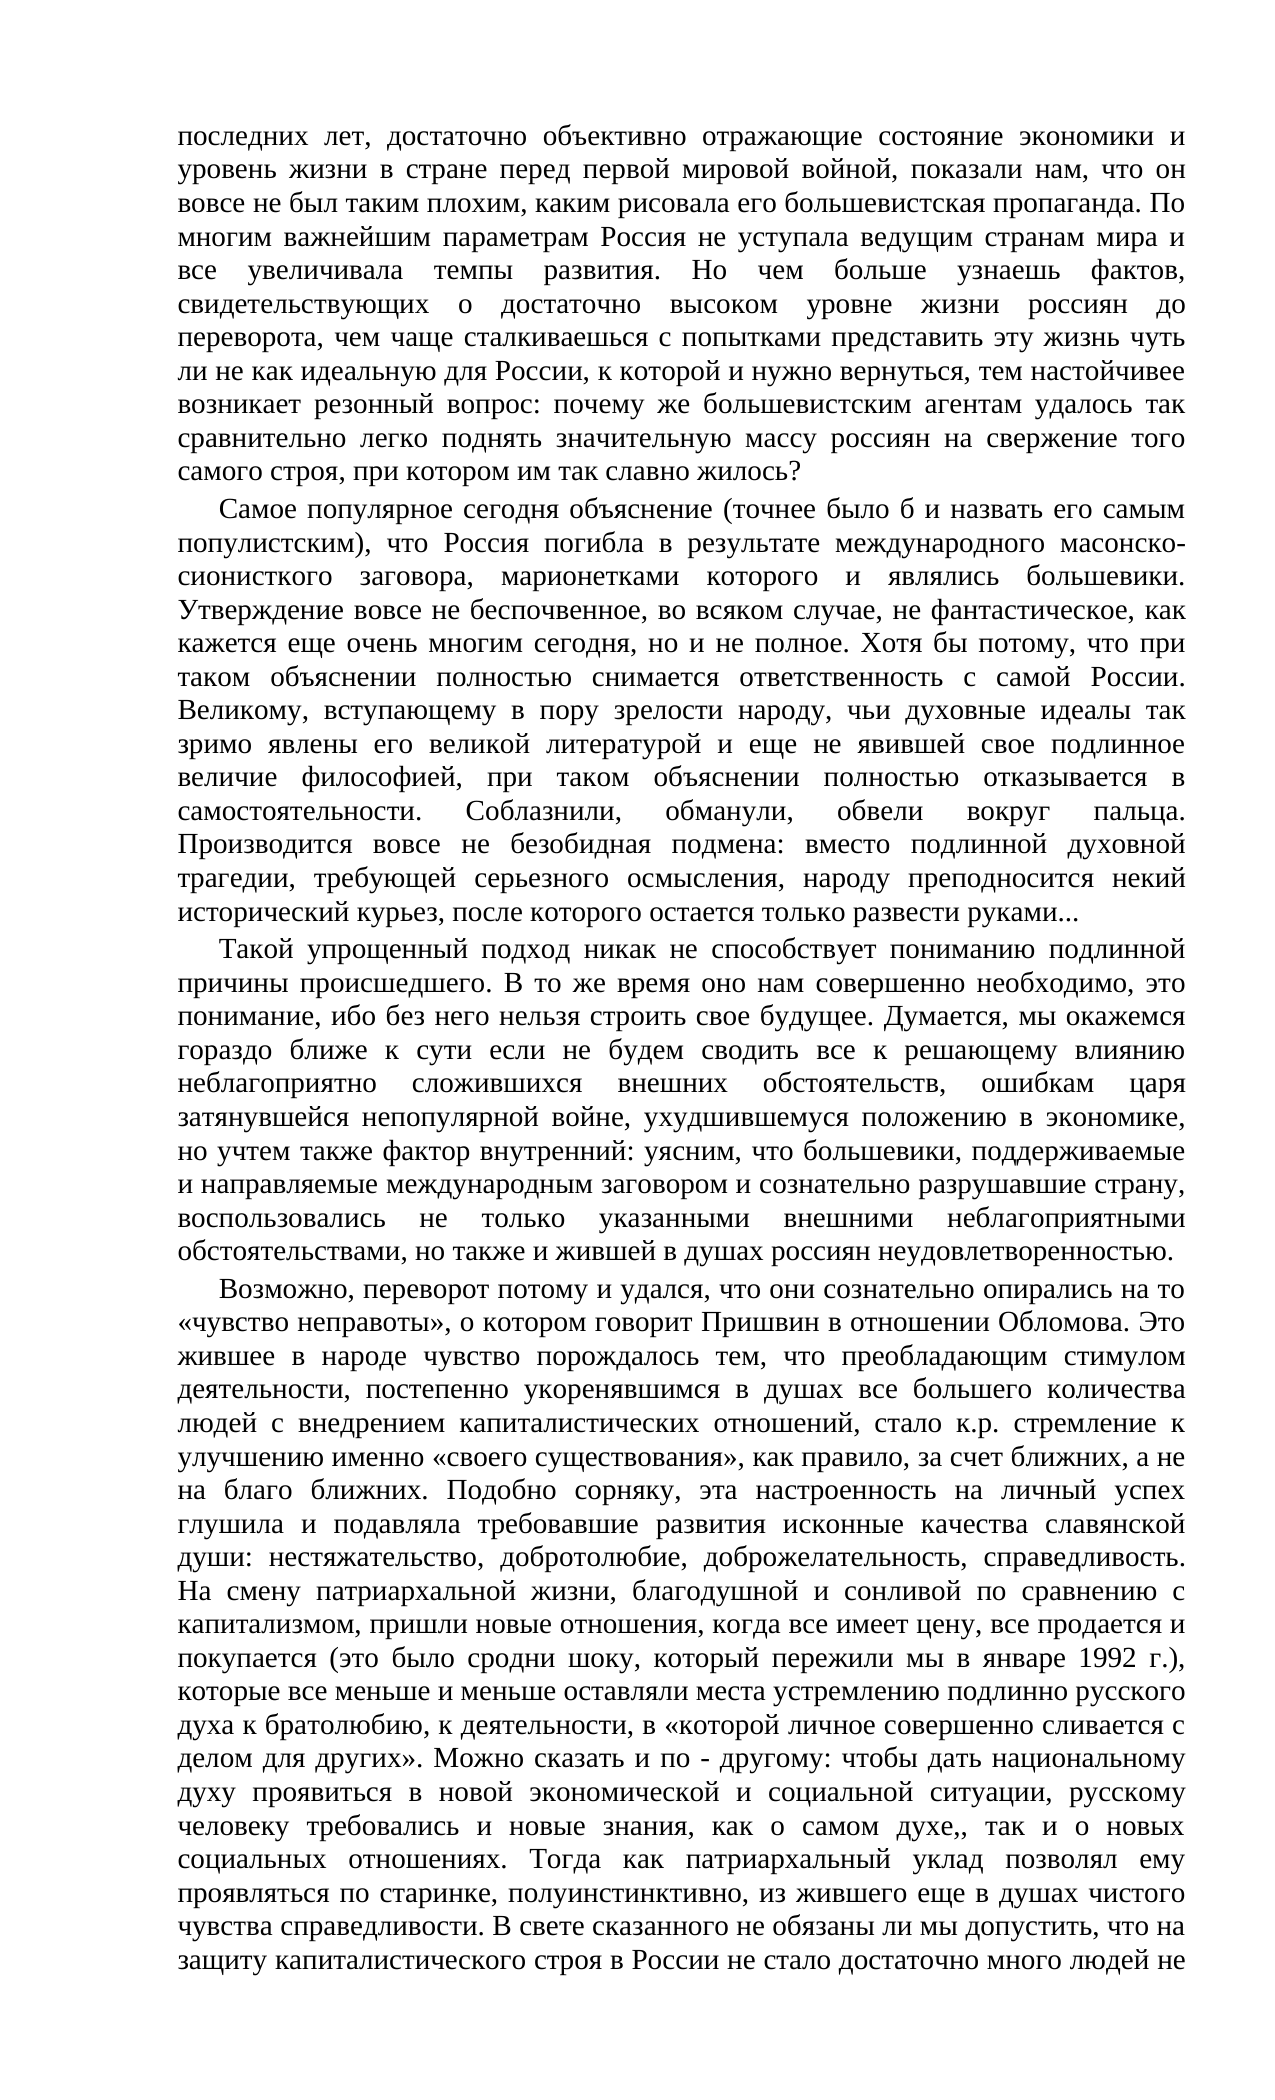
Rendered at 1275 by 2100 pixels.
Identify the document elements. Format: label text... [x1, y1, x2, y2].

text Возможно, переворот потому и удался, что они сознательно опирались на то «чувство неправоты», о котором говорит Пришвин в отношении Обломова. Это жившее в народе чувство порождалось тем, что преобладающим стимулом деятельности, постепенно укоренявшимся в душах все большего количества людей с внедрением капиталистических отношений, стало к.р. стремление к улучшению именно «своего существования», как правило, за счет ближних, а не на благо ближних. Подобно сорняку, эта настроенность на личный успех глушила и подавляла требовавшие развития исконные качества славянской души: нестяжательство, добротолюбие, доброжелательность, справедливость. На смену патриархальной жизни, благодушной и сонливой по сравнению с капитализмом, пришли новые отношения, когда все имеет цену, все продается и покупается (это было сродни шоку, который пережили мы в январе 1992 г.), которые все меньше и меньше оставляли места устремлению подлинно русского духа к братолюбию, к деятельности, в «которой личное совершенно сливается с делом для других». Можно сказать и по - другому: чтобы дать национальному духу проявиться в новой экономической и социальной ситуации, русскому человеку требовались и новые знания, как о самом духе,, так и о новых социальных отношениях. Тогда как патриархальный уклад позволял ему проявляться по старинке, полуинстинктивно, из жившего еще в душах чистого чувства справедливости. В свете сказанного не обязаны ли мы допустить, что на защиту капиталистического строя в России не стало достаточно много людей не [177, 1271, 1186, 1975]
text Самое популярное сегодня объяснение (точнее было б и назвать его самым популистским), что Россия погибла в результате международного масонско-сионисткого заговора, марионетками которого и являлись большевики. Утверждение вовсе не беспочвенное, во всяком случае, не фантастическое, как кажется еще очень многим сегодня, но и не полное. Хотя бы потому, что при таком объяснении полностью снимается ответственность с самой России. Великому, вступающему в пору зрелости народу, чьи духовные идеалы так зримо явлены его великой литературой и еще не явившей свое подлинное величие философией, при таком объяснении полностью отказывается в самостоятельности. Соблазнили, обманули, обвели вокруг пальца. Производится вовсе не безобидная подмена: вместо подлинной духовной трагедии, требующей серьезного осмысления, народу преподносится некий исторический курьез, после которого остается только развести руками... [177, 491, 1186, 927]
text последних лет, достаточно объективно отражающие состояние экономики и уровень жизни в стране перед первой мировой войной, показали нам, что он вовсе не был таким плохим, каким рисовала его большевистская пропаганда. По многим важнейшим параметрам Россия не уступала ведущим странам мира и все увеличивала темпы развития. Но чем больше узнаешь фактов, свидетельствующих о достаточно высоком уровне жизни россиян до переворота, чем чаще сталкиваешься с попытками представить эту жизнь чуть ли не как идеальную для России, к которой и нужно вернуться, тем настойчивее возникает резонный вопрос: почему же большевистским агентам удалось так сравнительно легко поднять значительную массу россиян на свержение того самого строя, при котором им так славно жилось? [177, 118, 1186, 487]
text Такой упрощенный подход никак не способствует пониманию подлинной причины происшедшего. В то же время оно нам совершенно необходимо, это понимание, ибо без него нельзя строить свое будущее. Думается, мы окажемся гораздо ближе к сути если не будем сводить все к решающему влиянию неблагоприятно сложившихся внешних обстоятельств, ошибкам царя затянувшейся непопулярной войне, ухудшившемуся положению в экономике, но учтем также фактор внутренний: уясним, что большевики, поддерживаемые и направляемые международным заговором и сознательно разрушавшие страну, воспользовались не только указанными внешними неблагоприятными обстоятельствами, но также и жившей в душах россиян неудовлетворенностью. [177, 931, 1186, 1267]
